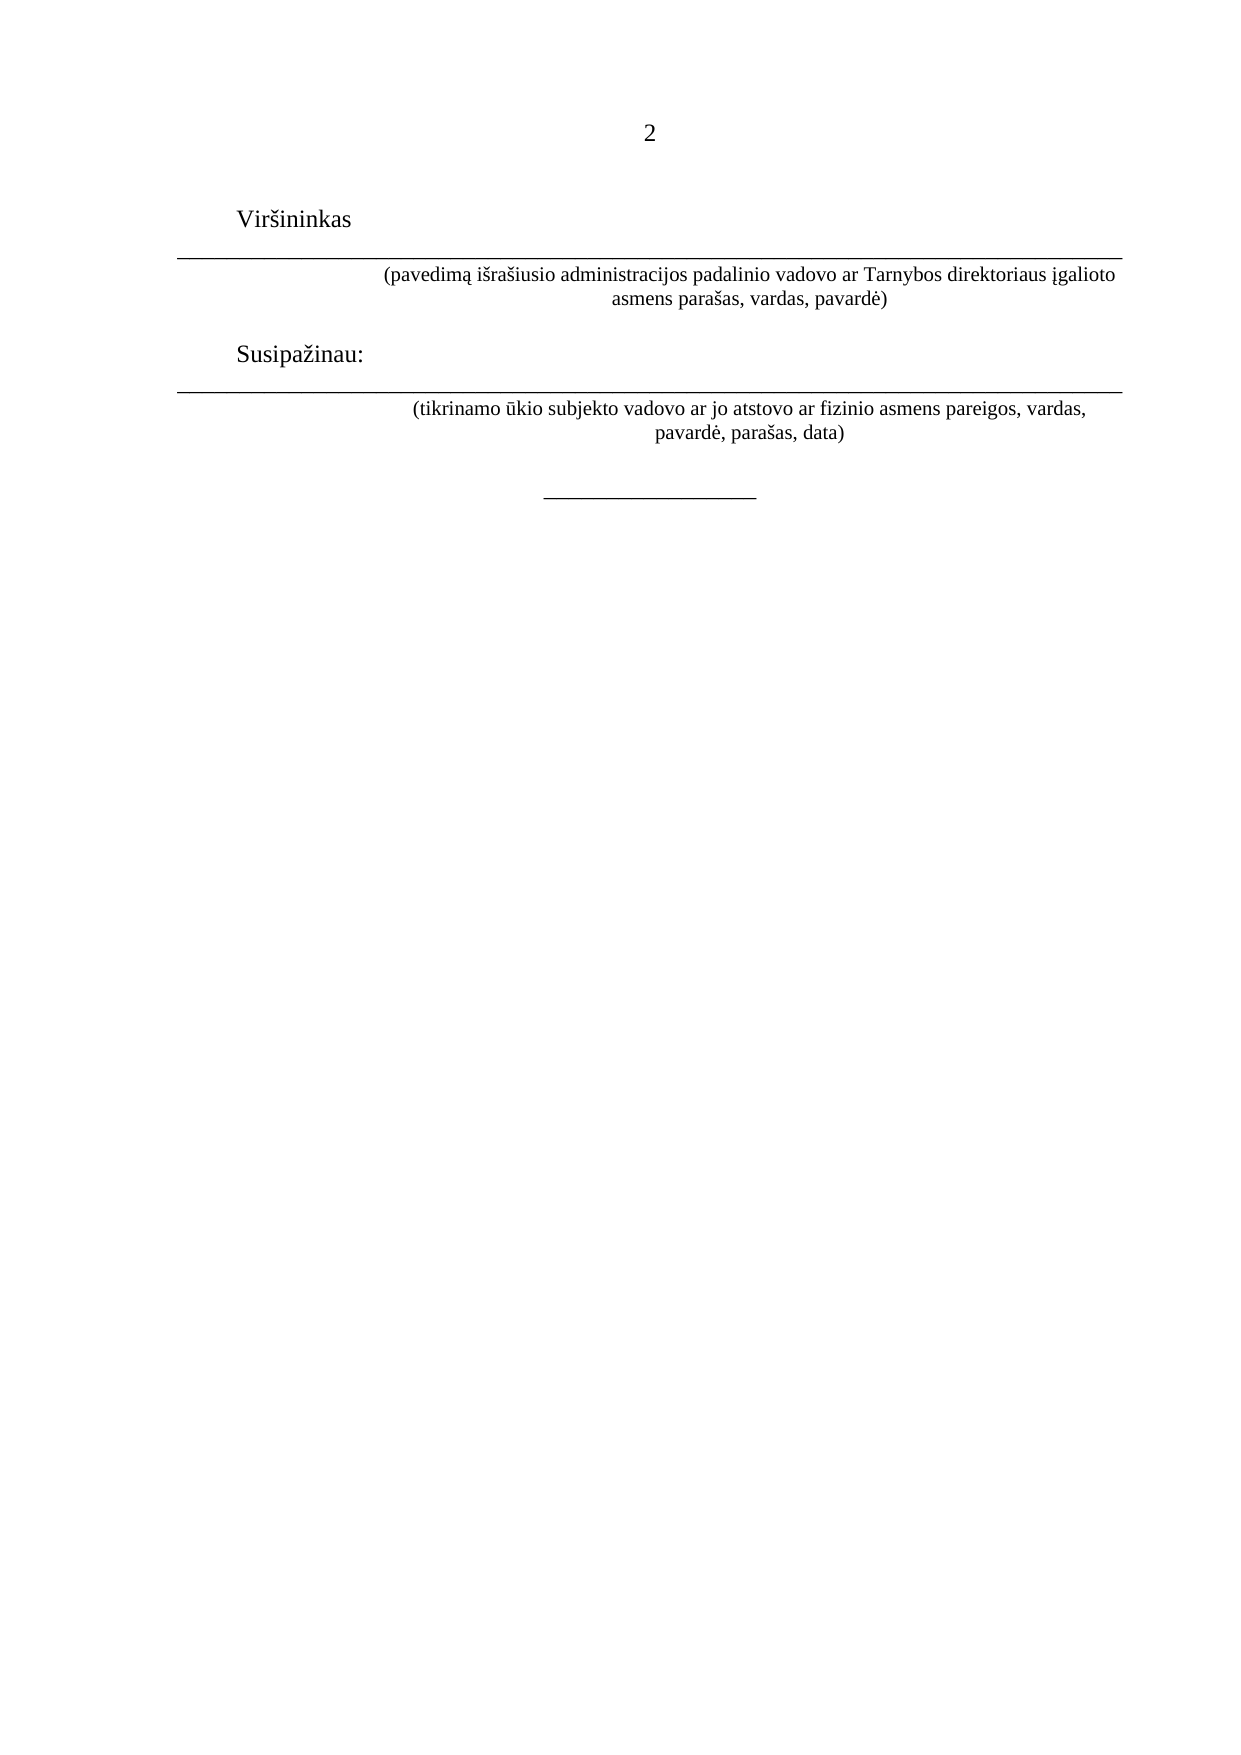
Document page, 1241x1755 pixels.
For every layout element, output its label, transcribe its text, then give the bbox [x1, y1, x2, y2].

text _________________ [177, 473, 1122, 502]
text (tikrinamo ūkio subjekto vadovo ar jo atstovo ar fizinio asmens pareigos, vardas, pavardė, parašas, data) [377, 396, 1122, 444]
text Susipažinau: [177, 339, 1122, 392]
text Viršininkas [177, 204, 1122, 258]
text (pavedimą išrašiusio administracijos padalinio vadovo ar Tarnybos direktoriaus įgalioto asmens parašas, vardas, pavardė) [377, 262, 1122, 310]
